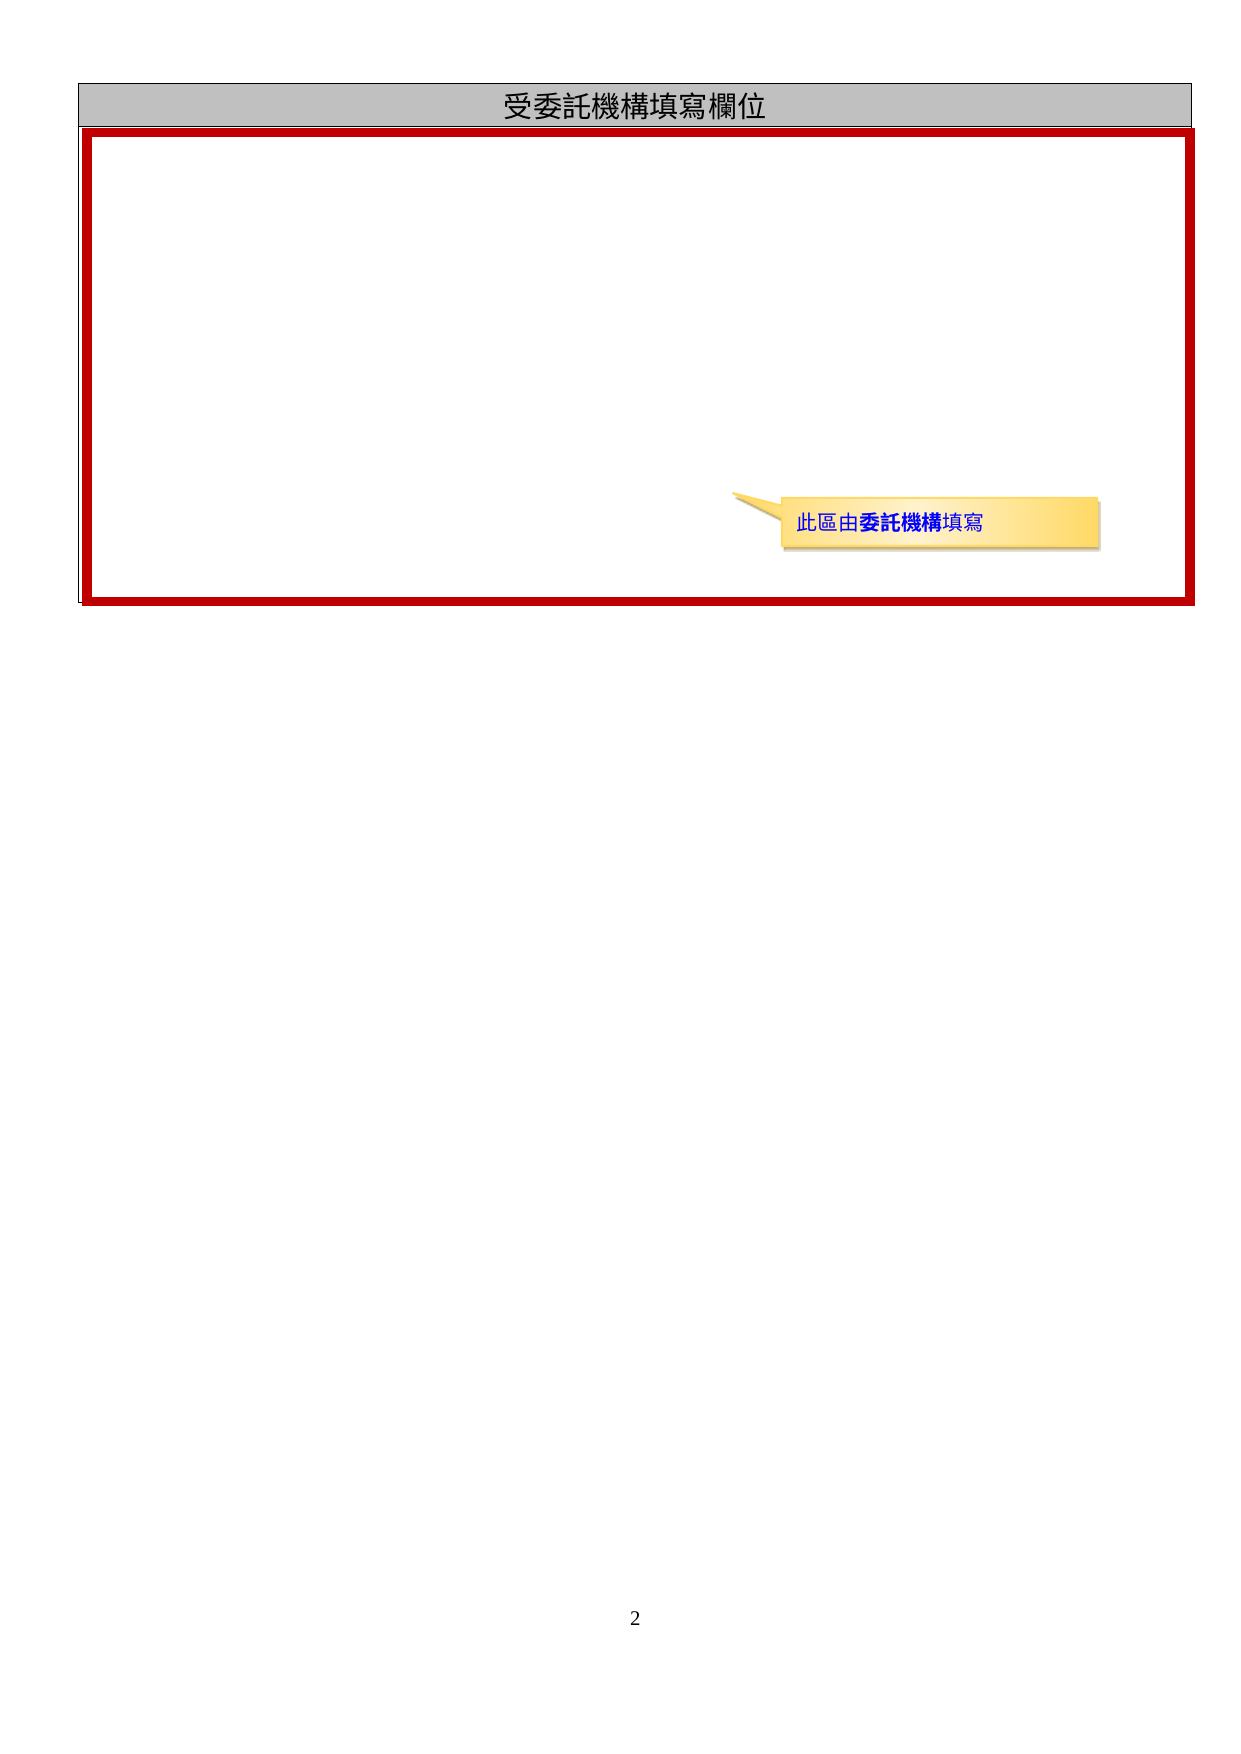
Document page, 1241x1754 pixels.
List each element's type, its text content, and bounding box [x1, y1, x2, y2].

table_cell 受委託機構填寫欄位 [79, 84, 1191, 126]
table_cell ※收件時間： 年 月 日－收件序號： ※文件審核結果(審核人員： ) □資料齊全，符合本要點資格條件、補助項目 □不符合，理由：通知補件項目 項(詳見檢核表，應於 月 日前完成補正) ※補正收件時間： 年 月 日－補正收件序號： □資料齊全，符合本要點資格條件、補助項目 □不符合，理由： ※現場勘查結果(會勘人員： ) □符合補助項目 □不符合補助項目，理由： 本署核定補助金額：合計新臺幣 萬 仟 佰 拾 元整（大寫） [79, 127, 1191, 602]
